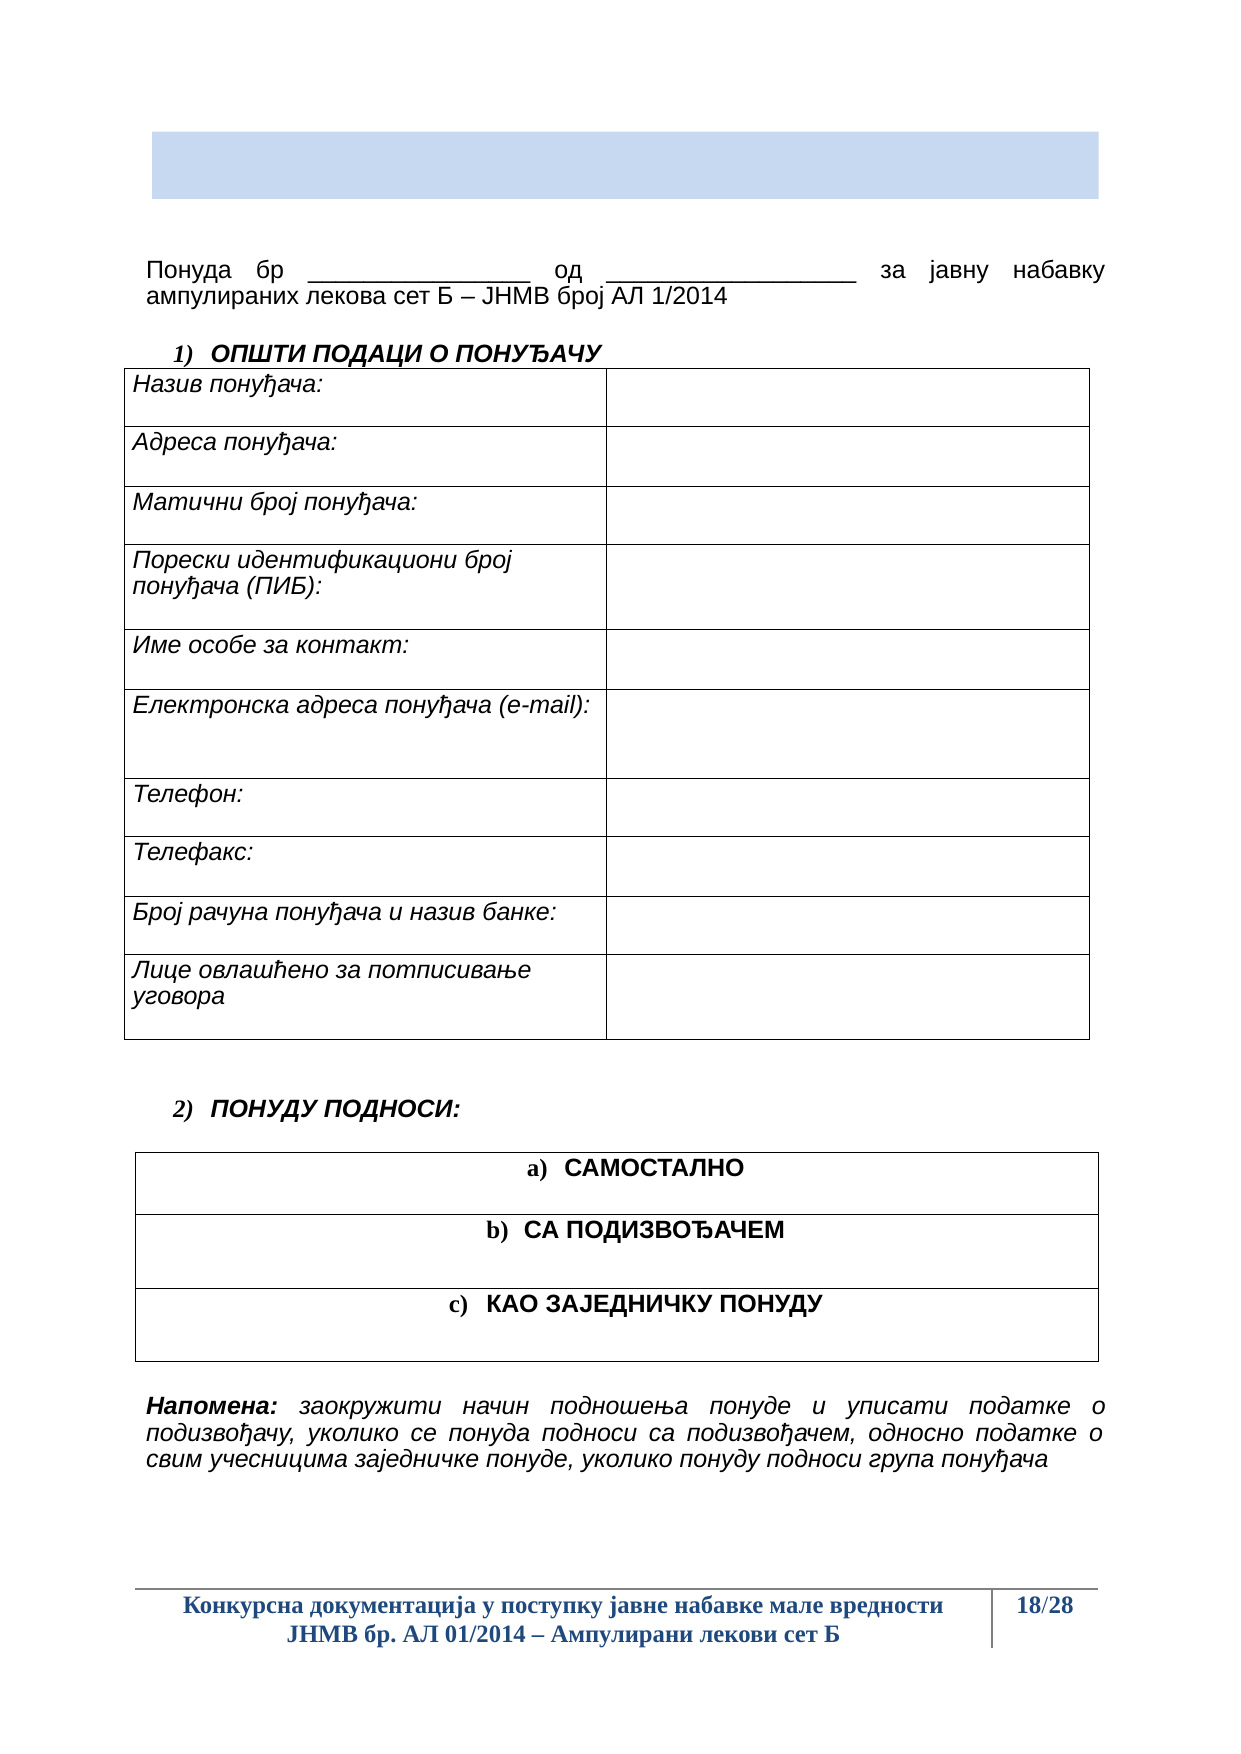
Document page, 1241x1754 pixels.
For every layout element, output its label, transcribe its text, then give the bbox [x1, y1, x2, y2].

table_cell Број рачуна понуђача и назив банке: [125, 897, 606, 954]
table_cell [607, 837, 1089, 896]
table_header Назив понуђача: [125, 369, 606, 426]
table_cell [607, 955, 1089, 1039]
table_cell КАО ЗАЈЕДНИЧКУ ПОНУДУ [136, 1289, 1098, 1361]
table_cell [607, 630, 1089, 689]
table_cell Телефон: [125, 779, 606, 836]
table_cell Лице овлашћено за потписивање уговора [125, 955, 606, 1039]
table_cell [993, 1619, 1098, 1648]
table_cell [607, 690, 1089, 777]
table_header 18/28 [993, 1590, 1098, 1619]
table_cell [607, 545, 1089, 629]
table_cell СА ПОДИЗВОЂАЧЕМ [136, 1215, 1098, 1287]
table_cell Порески идентификациони број понуђача (ПИБ): [125, 545, 606, 629]
table_cell Телефакс: [125, 837, 606, 896]
text VI ОБРАЗАЦ ПОНУДЕ [135, 149, 152, 183]
table_cell [607, 487, 1089, 544]
text Напомена: заокружити начин подношења понуде и уписати податке о подизвођачу, уколико се понуда подноси са подизвођачем, односно податке о свим учесницима заједничке понуде, уколико понуду подноси група понуђача [146, 1391, 1107, 1473]
table_header Конкурсна документација у поступку јавне набавке мале вредности [135, 1590, 991, 1619]
list ОПШТИ ПОДАЦИ О ПОНУЂАЧУ [173, 339, 1107, 367]
table_cell Адреса понуђача: [125, 427, 606, 486]
list ПОНУДУ ПОДНОСИ: [173, 1094, 1107, 1123]
table_cell Електронска адреса понуђача (e-mail): [125, 690, 606, 777]
table_cell Име особе за контакт: [125, 630, 606, 689]
table_cell Матични број понуђача: [125, 487, 606, 544]
text Понуда бр ________________ од __________________ за јавну набавку ампулираних лекова сет Б – ЈНМВ број AЛ 1/2014 [146, 255, 1107, 310]
table_cell ЈНМВ бр. АЛ 01/2014 – Ампулирани лекови сет Б [135, 1619, 991, 1648]
table_cell [607, 779, 1089, 836]
table_cell [607, 427, 1089, 486]
table_header САМОСТАЛНО [136, 1153, 1098, 1214]
table_header [607, 369, 1089, 426]
table_cell [607, 897, 1089, 954]
